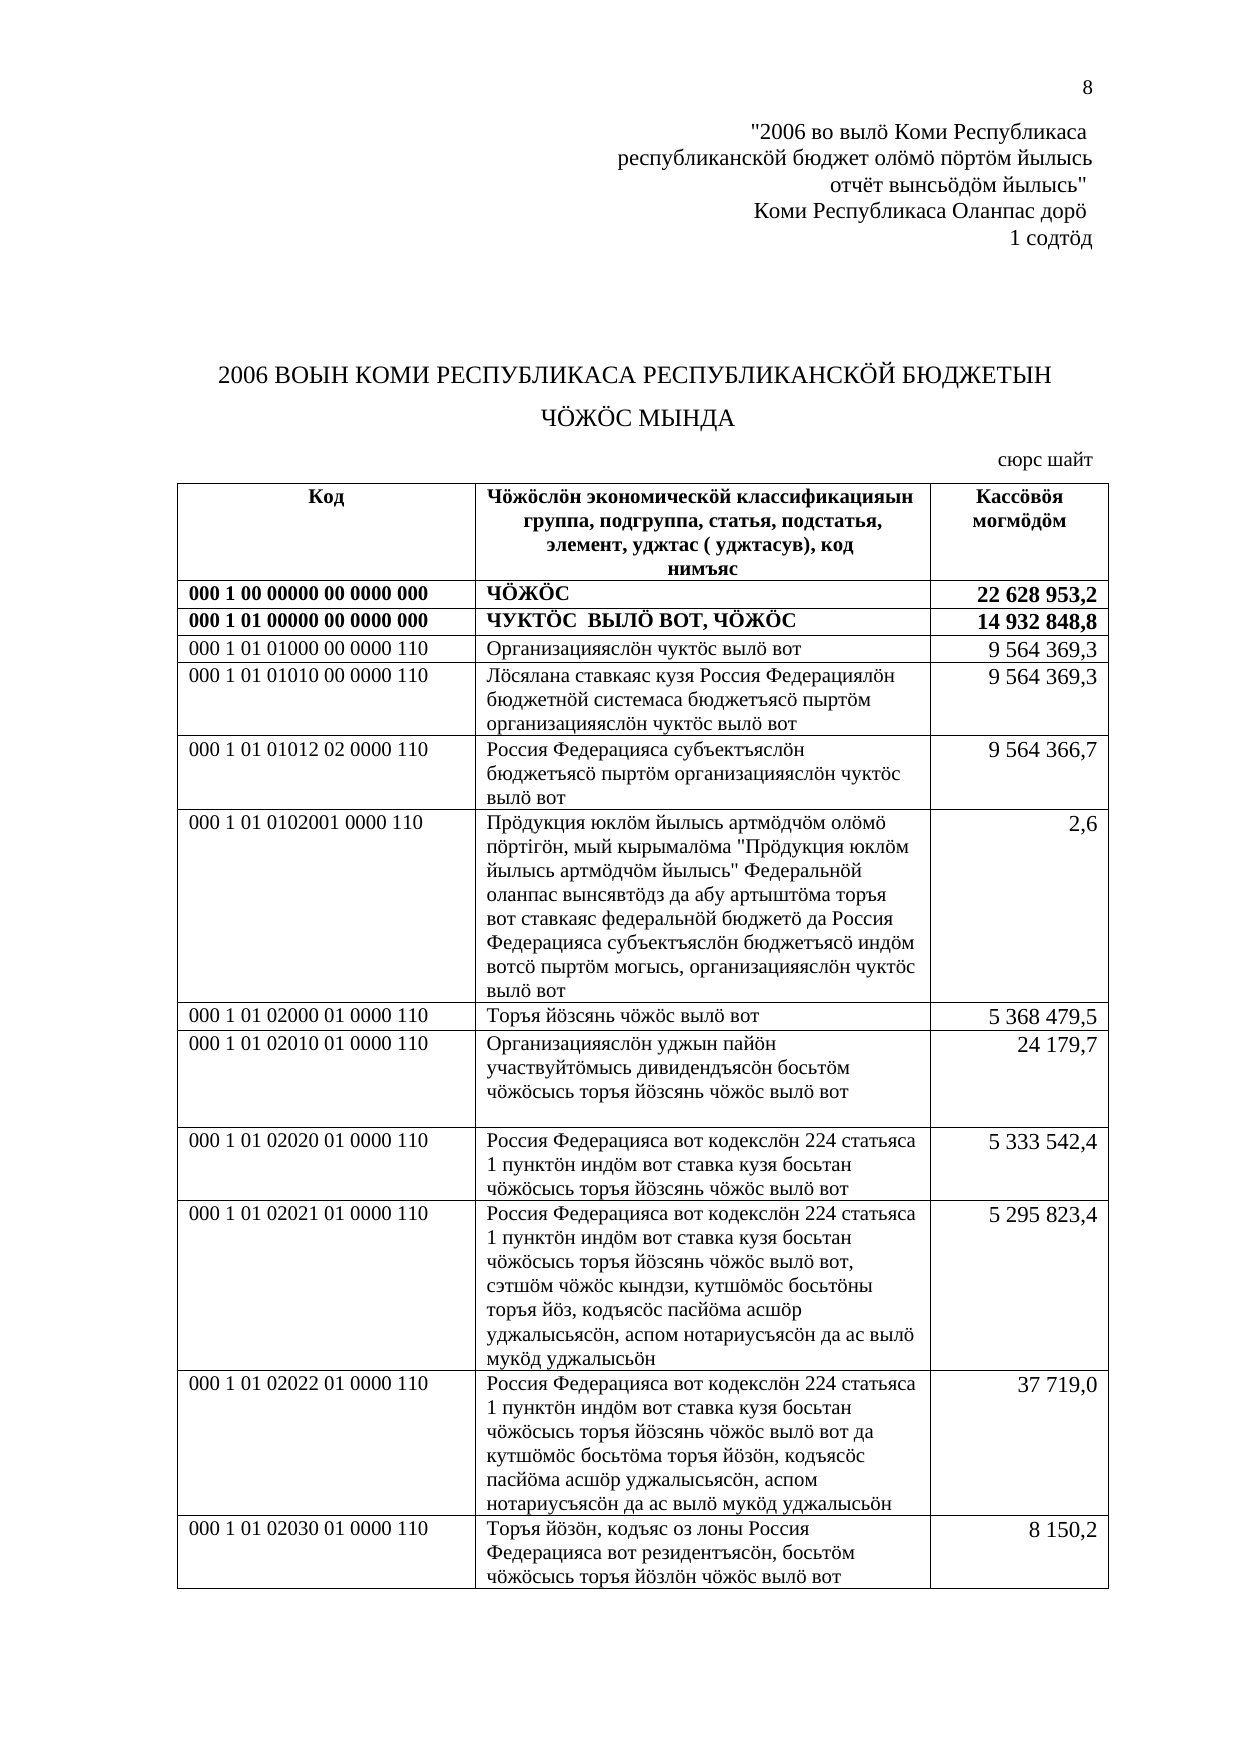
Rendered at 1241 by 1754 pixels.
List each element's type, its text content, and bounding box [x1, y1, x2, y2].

table_cell 000 1 01 0102001 0000 110 [178, 810, 475, 1002]
text Коми Республикаса Оланпас дорö [177, 197, 1093, 223]
table_cell Россия Федерацияса вот кодекслöн 224 статьяса 1 пунктöн индöм вот ставка кузя босьтан чöжöсысь торъя йöзсянь чöжöс вылö вот [476, 1128, 930, 1200]
table_cell 8 150,2 [931, 1516, 1108, 1588]
table_cell 9 564 366,7 [931, 736, 1108, 809]
table_cell 2,6 [931, 810, 1108, 1002]
table_cell Организацияяслöн уджын пайöн участвуйтöмысь дивидендъясöн босьтöм чöжöсысь торъя йöзсянь чöжöс вылö вот [476, 1031, 930, 1127]
table_cell Лöсялана ставкаяс кузя Россия Федерациялöн бюджетнöй системаса бюджетъясö пыртöм организацияяслöн чуктöс вылö вот [476, 663, 930, 735]
table_cell Россия Федерацияса вот кодекслöн 224 статьяса 1 пунктöн индöм вот ставка кузя босьтан чöжöсысь торъя йöзсянь чöжöс вылö вот, сэтшöм чöжöс кындзи, кутшöмöс босьтöны торъя йöз, кодъясöс пасйöма асшöр уджалысьясöн, аспом нотариусъясöн да ас вылö мукöд уджалысьöн [476, 1201, 930, 1369]
text сюрс шайт [177, 447, 1093, 471]
table_cell 5 295 823,4 [931, 1201, 1108, 1369]
text 1 содтöд [177, 223, 1093, 250]
table_header Код [178, 484, 475, 580]
table_cell Торъя йöзöн, кодъяс оз лоны Россия Федерацияса вот резидентъясöн, босьтöм чöжöсысь торъя йöзлöн чöжöс вылö вот [476, 1516, 930, 1588]
table_cell Торъя йöзсянь чöжöс вылö вот [476, 1003, 930, 1029]
table_cell 000 1 01 02010 01 0000 110 [178, 1031, 475, 1127]
table_cell 000 1 01 01010 00 0000 110 [178, 663, 475, 735]
table_cell 000 1 01 02022 01 0000 110 [178, 1371, 475, 1515]
table_cell ЧУКТÖС ВЫЛÖ ВОТ, ЧÖЖÖС [476, 609, 930, 635]
table_cell 37 719,0 [931, 1371, 1108, 1515]
table_cell 5 368 479,5 [931, 1003, 1108, 1029]
table_cell Россия Федерацияса субъектъяслöн бюджетъясö пыртöм организацияяслöн чуктöс вылö вот [476, 736, 930, 809]
table_cell 9 564 369,3 [931, 636, 1108, 662]
text 2006 ВОЫН КОМИ РЕСПУБЛИКАСА РЕСПУБЛИКАНСКÖЙ БЮДЖЕТЫН [177, 360, 1093, 389]
table_cell 000 1 01 02020 01 0000 110 [178, 1128, 475, 1200]
table_header Кассöвöя могмöдöм [931, 484, 1108, 580]
table_cell 000 1 01 01000 00 0000 110 [178, 636, 475, 662]
text отчёт вынсьöдöм йылысь" [177, 171, 1093, 197]
table_cell Россия Федерацияса вот кодекслöн 224 статьяса 1 пунктöн индöм вот ставка кузя босьтан чöжöсысь торъя йöзсянь чöжöс вылö вот да кутшöмöс босьтöма торъя йöзöн, кодъясöс пасйöма асшöр уджалысьясöн, аспом нотариусъясöн да ас вылö мукöд уджалысьöн [476, 1371, 930, 1515]
table_cell 000 1 00 00000 00 0000 000 [178, 581, 475, 607]
table_cell Прöдукция юклöм йылысь артмöдчöм олöмö пöртігöн, мый кырымалöма "Прöдукция юклöм йылысь артмöдчöм йылысь" Федеральнöй оланпас вынсявтöдз да абу артыштöма торъя вот ставкаяс федеральнöй бюджетö да Россия Федерацияса субъектъяслöн бюджетъясö индöм вотсö пыртöм могысь, организацияяслöн чуктöс вылö вот [476, 810, 930, 1002]
table_cell 9 564 369,3 [931, 663, 1108, 735]
table_cell ЧÖЖÖС [476, 581, 930, 607]
text республиканскöй бюджет олöмö пöртöм йылысь [177, 144, 1093, 171]
table_cell 000 1 01 02000 01 0000 110 [178, 1003, 475, 1029]
table_cell Организацияяслöн чуктöс вылö вот [476, 636, 930, 662]
table_cell 000 1 01 02030 01 0000 110 [178, 1516, 475, 1588]
text ЧÖЖÖС МЫНДА [177, 403, 1093, 432]
table_cell 000 1 01 01012 02 0000 110 [178, 736, 475, 809]
table_cell 5 333 542,4 [931, 1128, 1108, 1200]
text "2006 во вылö Коми Республикаса [177, 118, 1093, 144]
table_header Чöжöслöн экономическöй классификацияын группа, подгруппа, статья, подстатья, элемент, уджтас ( уджтасув), код нимъяс [476, 484, 930, 580]
table_cell 000 1 01 02021 01 0000 110 [178, 1201, 475, 1369]
table_cell 22 628 953,2 [931, 581, 1108, 607]
table_cell 000 1 01 00000 00 0000 000 [178, 609, 475, 635]
table_cell 24 179,7 [931, 1031, 1108, 1127]
table_cell 14 932 848,8 [931, 609, 1108, 635]
